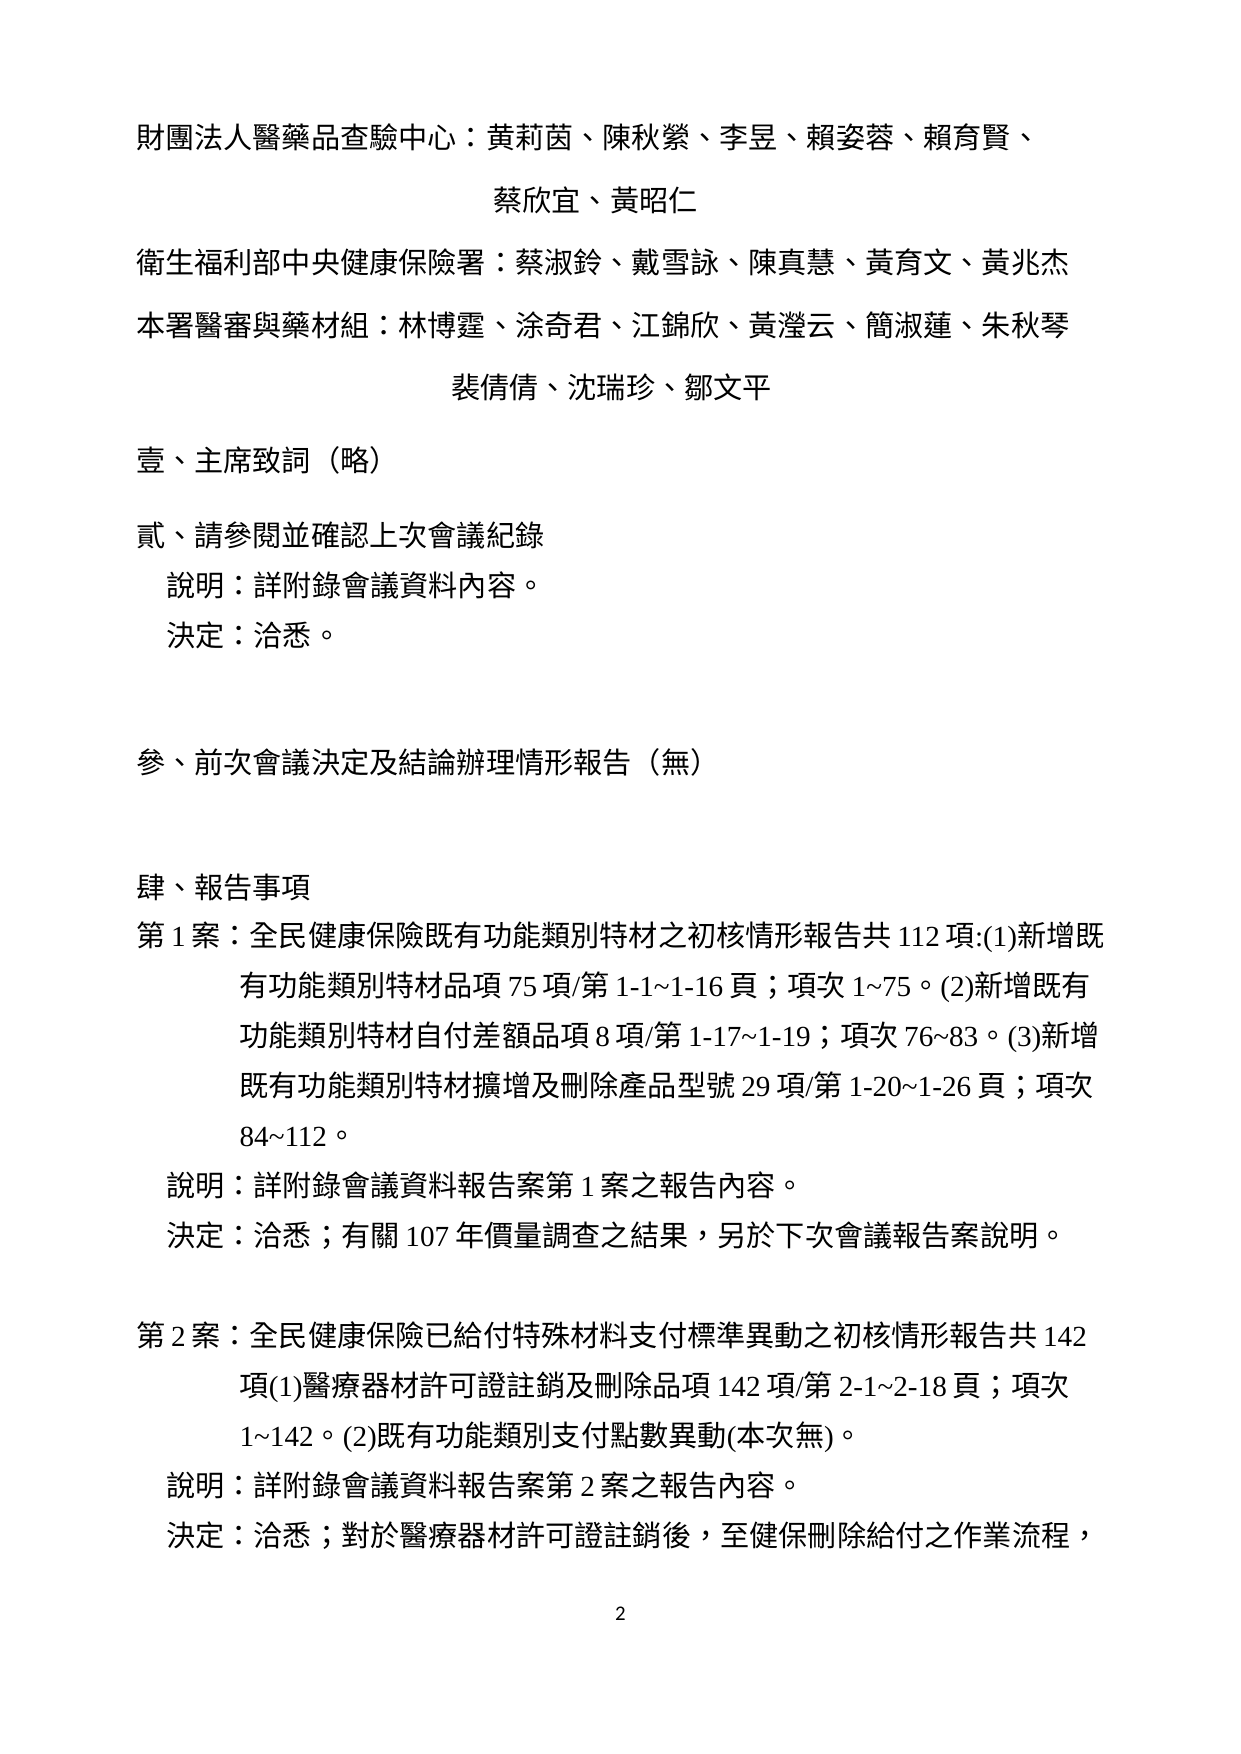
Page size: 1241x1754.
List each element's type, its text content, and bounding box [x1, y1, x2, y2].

text 本署醫審與藥材組：林博霆、涂奇君、江錦欣、黃瀅云、簡淑蓮、朱秋琴 [136, 282, 1104, 344]
text 第2案：全民健康保險已給付特殊材料支付標準異動之初核情形報告共142項(1)醫療器材許可證註銷及刪除品項142項/第2-1~2-18頁；項次1~142。(2)既有功能類別支付點數異動(本次無)。 [136, 1307, 1104, 1457]
text 決定：洽悉；有關107年價量調查之結果，另於下次會議報告案說明。 [166, 1207, 1104, 1257]
text 參、前次會議決定及結論辦理情形報告（無） [136, 719, 1104, 782]
text 壹、主席致詞（略） [136, 432, 1104, 482]
text 財團法人醫藥品查驗中心：黄莉茵、陳秋縈、李昱、賴姿蓉、賴育賢、 [136, 94, 1104, 157]
text 貳、請參閱並確認上次會議紀錄 [136, 507, 1104, 557]
text 決定：洽悉。 [166, 607, 1104, 657]
text 說明：詳附錄會議資料內容。 [166, 557, 1104, 607]
text 蔡欣宜、黃昭仁 [136, 157, 1104, 219]
text 說明：詳附錄會議資料報告案第1案之報告內容。 [166, 1157, 1104, 1207]
text 衛生福利部中央健康保險署：蔡淑鈴、戴雪詠、陳真慧、黃育文、黃兆杰 [136, 219, 1104, 282]
text 第1案：全民健康保險既有功能類別特材之初核情形報告共112項:(1)新增既有功能類別特材品項75項/第1-1~1-16頁；項次1~75。(2)新增既有功能類別特材自付差額品項8項/第1-17~1-19；項次76~83。(3)新增既有功能類別特材擴增及刪除產品型號29項/第1-20~1-26頁；項次84~112。 [136, 907, 1104, 1157]
text 裴倩倩、沈瑞珍、鄒文平 [136, 344, 1104, 407]
text 肆、報告事項 [136, 844, 1104, 907]
text 決定：洽悉；對於醫療器材許可證註銷後，至健保刪除給付之作業流程， [166, 1507, 1104, 1557]
text 說明：詳附錄會議資料報告案第2案之報告內容。 [166, 1457, 1104, 1507]
